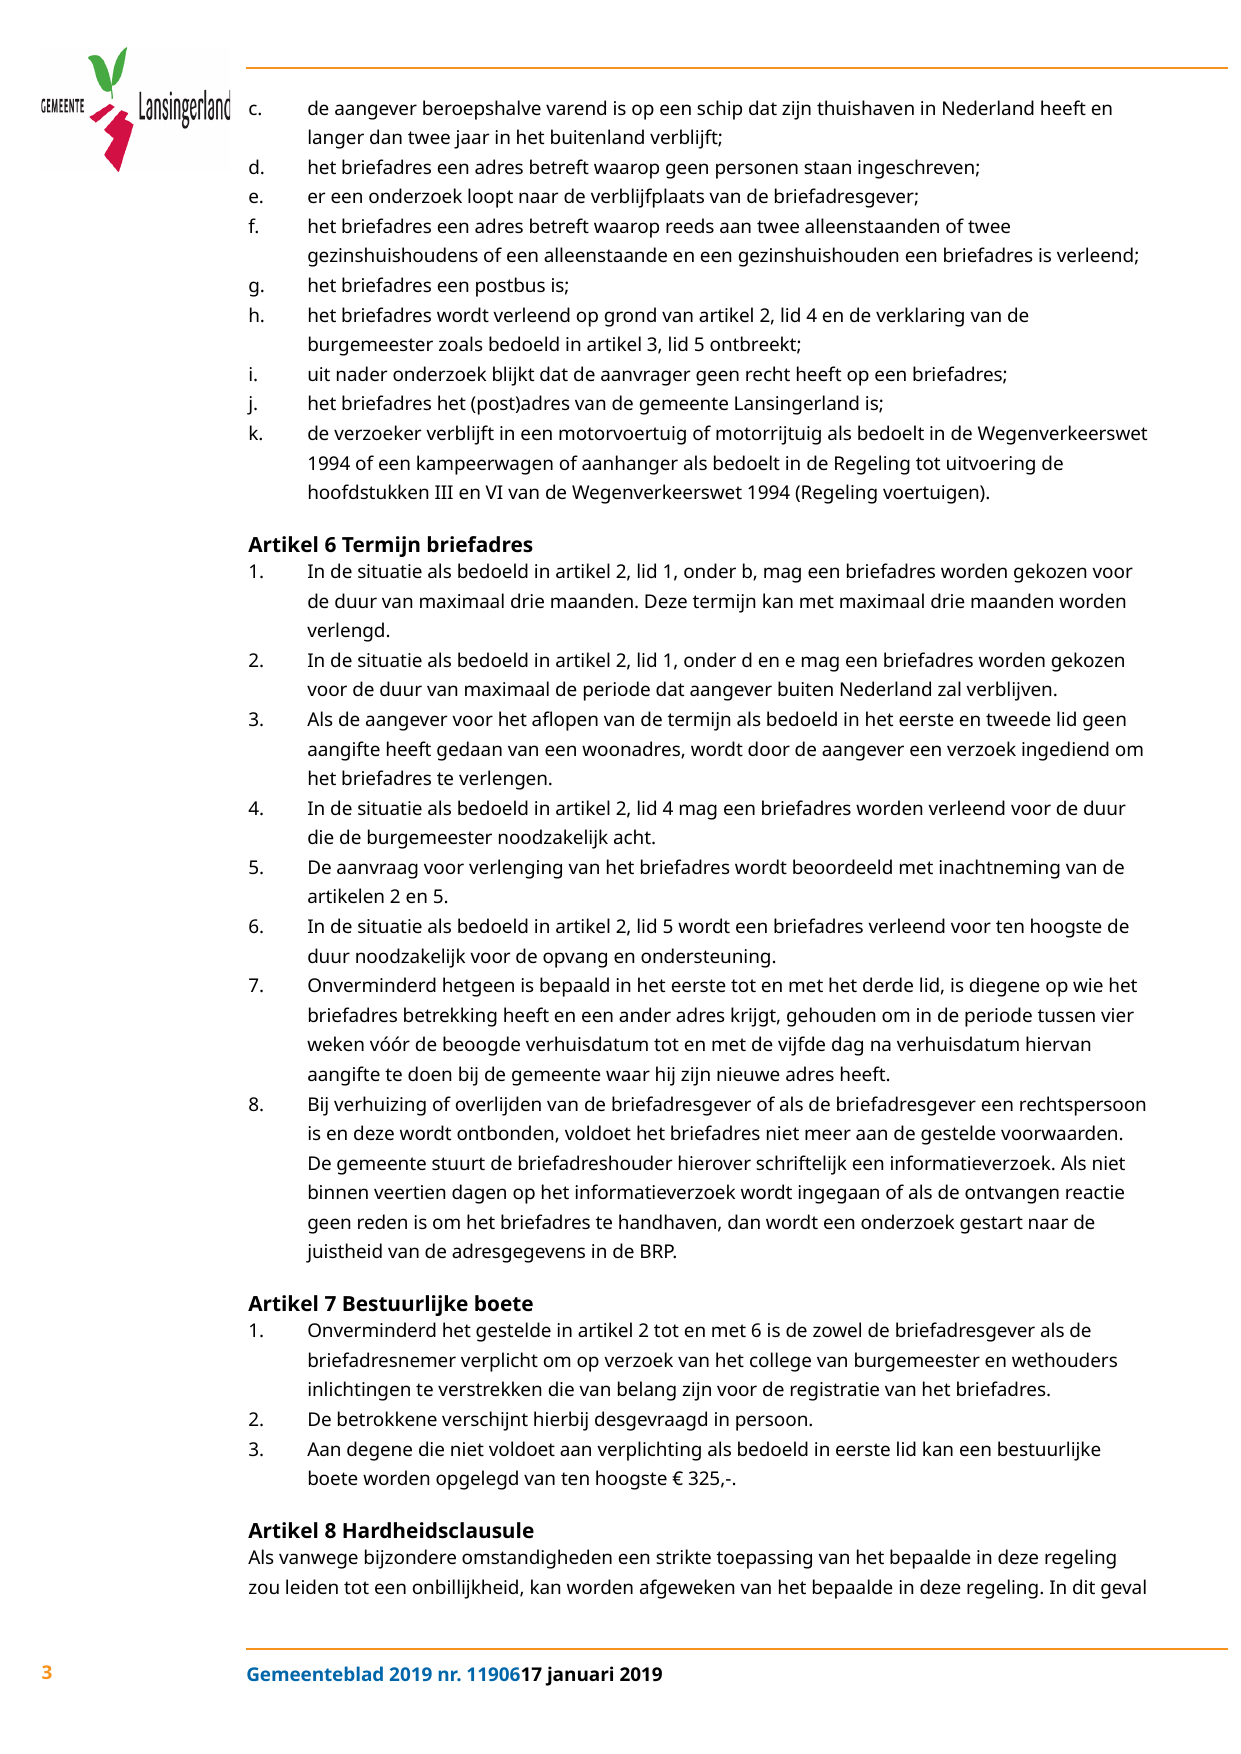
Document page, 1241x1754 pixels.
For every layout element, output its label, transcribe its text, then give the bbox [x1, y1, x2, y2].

text Artikel 7 Bestuurlijke boete [248, 1289, 1152, 1317]
list het briefadres het (post)adres van de gemeente Lansingerland is; [248, 391, 1152, 416]
list het briefadres een adres betreft waarop geen personen staan ingeschreven; [248, 154, 1152, 180]
list In de situatie als bedoeld in artikel 2, lid 5 wordt een briefadres verleend voor ten hoogste de duur noodzakelijk voor de opvang en ondersteuning. [248, 913, 1152, 968]
list In de situatie als bedoeld in artikel 2, lid 1, onder b, mag een briefadres worden gekozen voor de duur van maximaal drie maanden. Deze termijn kan met maximaal drie maanden worden verlengd. [248, 558, 1152, 643]
list uit nader onderzoek blijkt dat de aanvrager geen recht heeft op een briefadres; [248, 361, 1152, 387]
list Aan degene die niet voldoet aan verplichting als bedoeld in eerste lid kan een bestuurlijke boete worden opgelegd van ten hoogste € 325,-. [248, 1436, 1152, 1491]
list Onverminderd hetgeen is bepaald in het eerste tot en met het derde lid, is diegene op wie het briefadres betrekking heeft en een ander adres krijgt, gehouden om in de periode tussen vier weken vóór de beoogde verhuisdatum tot en met de vijfde dag na verhuisdatum hiervan aangifte te doen bij de gemeente waar hij zijn nieuwe adres heeft. [248, 972, 1152, 1087]
list De aanvraag voor verlenging van het briefadres wordt beoordeeld met inachtneming van de artikelen 2 en 5. [248, 854, 1152, 909]
list de verzoeker verblijft in een motorvoertuig of motorrijtuig als bedoelt in de Wegenverkeerswet 1994 of een kampeerwagen of aanhanger als bedoelt in de Regeling tot uitvoering de hoofdstukken III en VI van de Wegenverkeerswet 1994 (Regeling voertuigen). [248, 420, 1152, 505]
list In de situatie als bedoeld in artikel 2, lid 1, onder d en e mag een briefadres worden gekozen voor de duur van maximaal de periode dat aangever buiten Nederland zal verblijven. [248, 647, 1152, 702]
list Onverminderd het gestelde in artikel 2 tot en met 6 is de zowel de briefadresgever als de briefadresnemer verplicht om op verzoek van het college van burgemeester en wethouders inlichtingen te verstrekken die van belang zijn voor de registratie van het briefadres. [248, 1317, 1152, 1402]
text Als vanwege bijzondere omstandigheden een strikte toepassing van het bepaalde in deze regeling zou leiden tot een onbillijkheid, kan worden afgeweken van het bepaalde in deze regeling. In dit geval [248, 1544, 1152, 1599]
list In de situatie als bedoeld in artikel 2, lid 4 mag een briefadres worden verleend voor de duur die de burgemeester noodzakelijk acht. [248, 795, 1152, 850]
list Bij verhuizing of overlijden van de briefadresgever of als de briefadresgever een rechtspersoon is en deze wordt ontbonden, voldoet het briefadres niet meer aan de gestelde voorwaarden. De gemeente stuurt de briefadreshouder hierover schriftelijk een informatieverzoek. Als niet binnen veertien dagen op het informatieverzoek wordt ingegaan of als de ontvangen reactie geen reden is om het briefadres te handhaven, dan wordt een onderzoek gestart naar de juistheid van de adresgegevens in de BRP. [248, 1091, 1152, 1264]
list de aangever beroepshalve varend is op een schip dat zijn thuishaven in Nederland heeft en langer dan twee jaar in het buitenland verblijft; [248, 95, 1152, 150]
list er een onderzoek loopt naar de verblijfplaats van de briefadresgever; [248, 183, 1152, 209]
list het briefadres een postbus is; [248, 272, 1152, 298]
text Artikel 8 Hardheidsclausule [248, 1516, 1152, 1544]
list De betrokkene verschijnt hierbij desgevraagd in persoon. [248, 1406, 1152, 1432]
list het briefadres een adres betreft waarop reeds aan twee alleenstaanden of twee gezinshuishoudens of een alleenstaande en een gezinshuishouden een briefadres is verleend; [248, 213, 1152, 268]
list het briefadres wordt verleend op grond van artikel 2, lid 4 en de verklaring van de burgemeester zoals bedoeld in artikel 3, lid 5 ontbreekt; [248, 302, 1152, 357]
list Als de aangever voor het aflopen van de termijn als bedoeld in het eerste en tweede lid geen aangifte heeft gedaan van een woonadres, wordt door de aangever een verzoek ingediend om het briefadres te verlengen. [248, 706, 1152, 791]
picture [41, 47, 231, 172]
text Artikel 6 Termijn briefadres [248, 530, 1152, 558]
